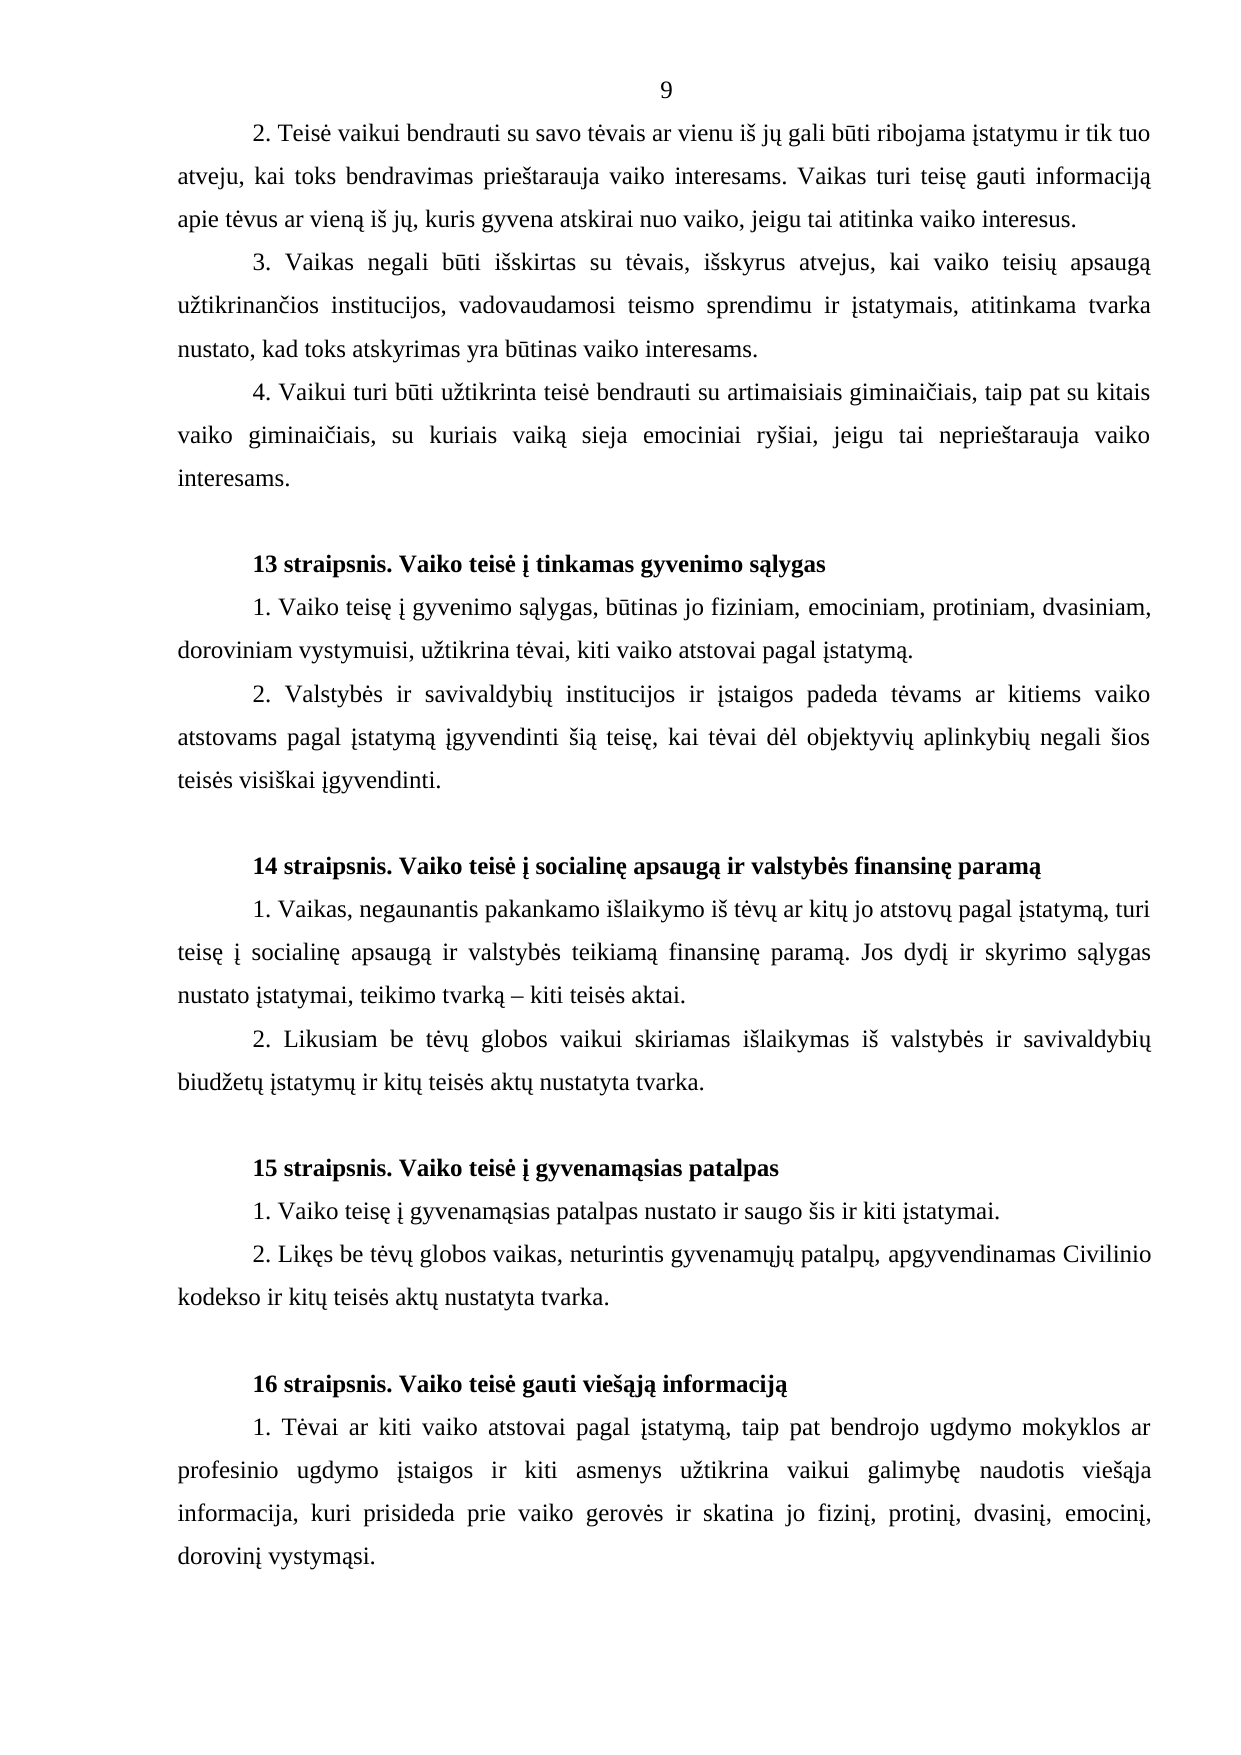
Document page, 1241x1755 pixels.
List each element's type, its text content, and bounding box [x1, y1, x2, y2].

text 13 straipsnis. Vaiko teisė į tinkamas gyvenimo sąlygas [177, 549, 1152, 578]
text 2. Teisė vaikui bendrauti su savo tėvais ar vienu iš jų gali būti ribojama įstatymu ir tik tuo atveju, kai toks bendravimas prieštarauja vaiko interesams. Vaikas turi teisę gauti informaciją apie tėvus ar vieną iš jų, kuris gyvena atskirai nuo vaiko, jeigu tai atitinka vaiko interesus. [177, 118, 1152, 233]
text 2. Valstybės ir savivaldybių institucijos ir įstaigos padeda tėvams ar kitiems vaiko atstovams pagal įstatymą įgyvendinti šią teisę, kai tėvai dėl objektyvių aplinkybių negali šios teisės visiškai įgyvendinti. [177, 679, 1152, 794]
text 1. Vaiko teisę į gyvenimo sąlygas, būtinas jo fiziniam, emociniam, protiniam, dvasiniam, doroviniam vystymuisi, užtikrina tėvai, kiti vaiko atstovai pagal įstatymą. [177, 592, 1152, 664]
text 1. Vaiko teisę į gyvenamąsias patalpas nustato ir saugo šis ir kiti įstatymai. [177, 1196, 1152, 1225]
text 1. Vaikas, negaunantis pakankamo išlaikymo iš tėvų ar kitų jo atstovų pagal įstatymą, turi teisę į socialinę apsaugą ir valstybės teikiamą finansinę paramą. Jos dydį ir skyrimo sąlygas nustato įstatymai, teikimo tvarką – kiti teisės aktai. [177, 894, 1152, 1009]
text 3. Vaikas negali būti išskirtas su tėvais, išskyrus atvejus, kai vaiko teisių apsaugą užtikrinančios institucijos, vadovaudamosi teismo sprendimu ir įstatymais, atitinkama tvarka nustato, kad toks atskyrimas yra būtinas vaiko interesams. [177, 247, 1152, 362]
text 14 straipsnis. Vaiko teisė į socialinę apsaugą ir valstybės finansinę paramą [177, 851, 1152, 880]
text 16 straipsnis. Vaiko teisė gauti viešąją informaciją [177, 1369, 1152, 1397]
text 1. Tėvai ar kiti vaiko atstovai pagal įstatymą, taip pat bendrojo ugdymo mokyklos ar profesinio ugdymo įstaigos ir kiti asmenys užtikrina vaikui galimybę naudotis viešąja informacija, kuri prisideda prie vaiko gerovės ir skatina jo fizinį, protinį, dvasinį, emocinį, dorovinį vystymąsi. [177, 1412, 1152, 1570]
text 15 straipsnis. Vaiko teisė į gyvenamąsias patalpas [177, 1153, 1152, 1182]
text 2. Likusiam be tėvų globos vaikui skiriamas išlaikymas iš valstybės ir savivaldybių biudžetų įstatymų ir kitų teisės aktų nustatyta tvarka. [177, 1024, 1152, 1096]
text 4. Vaikui turi būti užtikrinta teisė bendrauti su artimaisiais giminaičiais, taip pat su kitais vaiko giminaičiais, su kuriais vaiką sieja emociniai ryšiai, jeigu tai neprieštarauja vaiko interesams. [177, 377, 1152, 492]
text 2. Likęs be tėvų globos vaikas, neturintis gyvenamųjų patalpų, apgyvendinamas Civilinio kodekso ir kitų teisės aktų nustatyta tvarka. [177, 1239, 1152, 1311]
